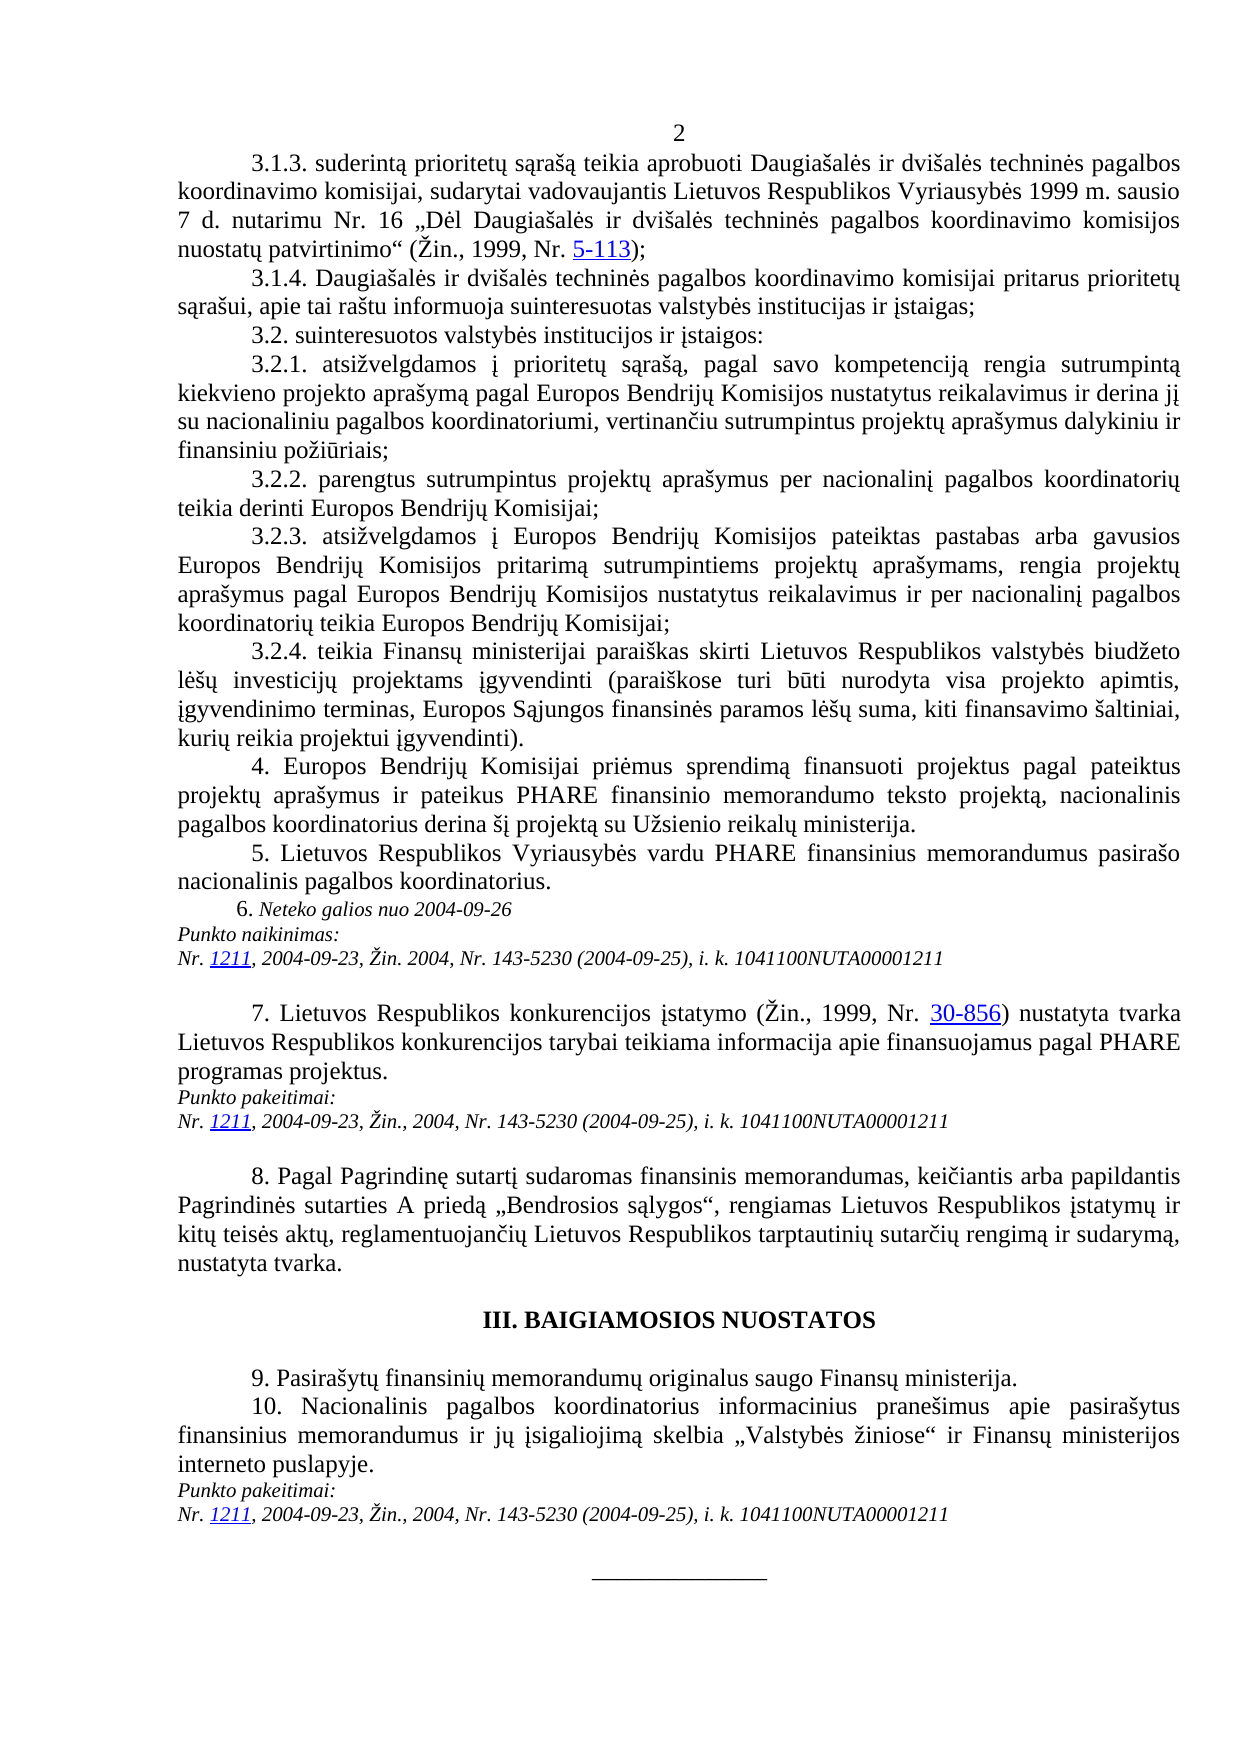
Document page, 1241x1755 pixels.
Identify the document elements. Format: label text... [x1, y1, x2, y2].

text Nr. 1211, 2004-09-23, Žin., 2004, Nr. 143-5230 (2004-09-25), i. k. 1041100NUTA00001211 [177, 1502, 1181, 1526]
text 10. Nacionalinis pagalbos koordinatorius informacinius pranešimus apie pasirašytus finansinius memorandumus ir jų įsigaliojimą skelbia „Valstybės žiniose“ ir Finansų ministerijos interneto puslapyje. [177, 1391, 1181, 1478]
text 5. Lietuvos Respublikos Vyriausybės vardu PHARE finansinius memorandumus pasirašo nacionalinis pagalbos koordinatorius. [177, 838, 1181, 895]
text ______________ [177, 1554, 1181, 1583]
text 3.2.3. atsižvelgdamos į Europos Bendrijų Komisijos pateiktas pastabas arba gavusios Europos Bendrijų Komisijos pritarimą sutrumpintiems projektų aprašymams, rengia projektų aprašymus pagal Europos Bendrijų Komisijos nustatytus reikalavimus ir per nacionalinį pagalbos koordinatorių teikia Europos Bendrijų Komisijai; [177, 521, 1181, 636]
text Nr. 1211, 2004-09-23, Žin., 2004, Nr. 143-5230 (2004-09-25), i. k. 1041100NUTA00001211 [177, 1109, 1181, 1133]
text 9. Pasirašytų finansinių memorandumų originalus saugo Finansų ministerija. [177, 1363, 1181, 1391]
text 4. Europos Bendrijų Komisijai priėmus sprendimą finansuoti projektus pagal pateiktus projektų aprašymus ir pateikus PHARE finansinio memorandumo teksto projektą, nacionalinis pagalbos koordinatorius derina šį projektą su Užsienio reikalų ministerija. [177, 751, 1181, 838]
text 3.2.4. teikia Finansų ministerijai paraiškas skirti Lietuvos Respublikos valstybės biudžeto lėšų investicijų projektams įgyvendinti (paraiškose turi būti nurodyta visa projekto apimtis, įgyvendinimo terminas, Europos Sąjungos finansinės paramos lėšų suma, kiti finansavimo šaltiniai, kurių reikia projektui įgyvendinti). [177, 636, 1181, 751]
text 7. Lietuvos Respublikos konkurencijos įstatymo (Žin., 1999, Nr. 30-856) nustatyta tvarka Lietuvos Respublikos konkurencijos tarybai teikiama informacija apie finansuojamus pagal PHARE programas projektus. [177, 998, 1181, 1084]
text Punkto naikinimas: [177, 921, 1181, 946]
text Punkto pakeitimai: [177, 1478, 1181, 1502]
text 3.1.3. suderintą prioritetų sąrašą teikia aprobuoti Daugiašalės ir dvišalės techninės pagalbos koordinavimo komisijai, sudarytai vadovaujantis Lietuvos Respublikos Vyriausybės 1999 m. sausio 7 d. nutarimu Nr. 16 „Dėl Daugiašalės ir dvišalės techninės pagalbos koordinavimo komisijos nuostatų patvirtinimo“ (Žin., 1999, Nr. 5-113); [177, 148, 1181, 263]
text Nr. 1211, 2004-09-23, Žin. 2004, Nr. 143-5230 (2004-09-25), i. k. 1041100NUTA00001211 [177, 946, 1181, 969]
text Punkto pakeitimai: [177, 1084, 1181, 1109]
text 6. Neteko galios nuo 2004-09-26 [177, 895, 1181, 921]
text 3.1.4. Daugiašalės ir dvišalės techninės pagalbos koordinavimo komisijai pritarus prioritetų sąrašui, apie tai raštu informuoja suinteresuotas valstybės institucijas ir įstaigas; [177, 263, 1181, 320]
text 3.2.2. parengtus sutrumpintus projektų aprašymus per nacionalinį pagalbos koordinatorių teikia derinti Europos Bendrijų Komisijai; [177, 464, 1181, 521]
text III. BAIGIAMOSIOS NUOSTATOS [177, 1305, 1181, 1334]
text 3.2. suinteresuotos valstybės institucijos ir įstaigos: [177, 320, 1181, 349]
text 8. Pagal Pagrindinę sutartį sudaromas finansinis memorandumas, keičiantis arba papildantis Pagrindinės sutarties A priedą „Bendrosios sąlygos“, rengiamas Lietuvos Respublikos įstatymų ir kitų teisės aktų, reglamentuojančių Lietuvos Respublikos tarptautinių sutarčių rengimą ir sudarymą, nustatyta tvarka. [177, 1161, 1181, 1276]
text 3.2.1. atsižvelgdamos į prioritetų sąrašą, pagal savo kompetenciją rengia sutrumpintą kiekvieno projekto aprašymą pagal Europos Bendrijų Komisijos nustatytus reikalavimus ir derina jį su nacionaliniu pagalbos koordinatoriumi, vertinančiu sutrumpintus projektų aprašymus dalykiniu ir finansiniu požiūriais; [177, 349, 1181, 464]
